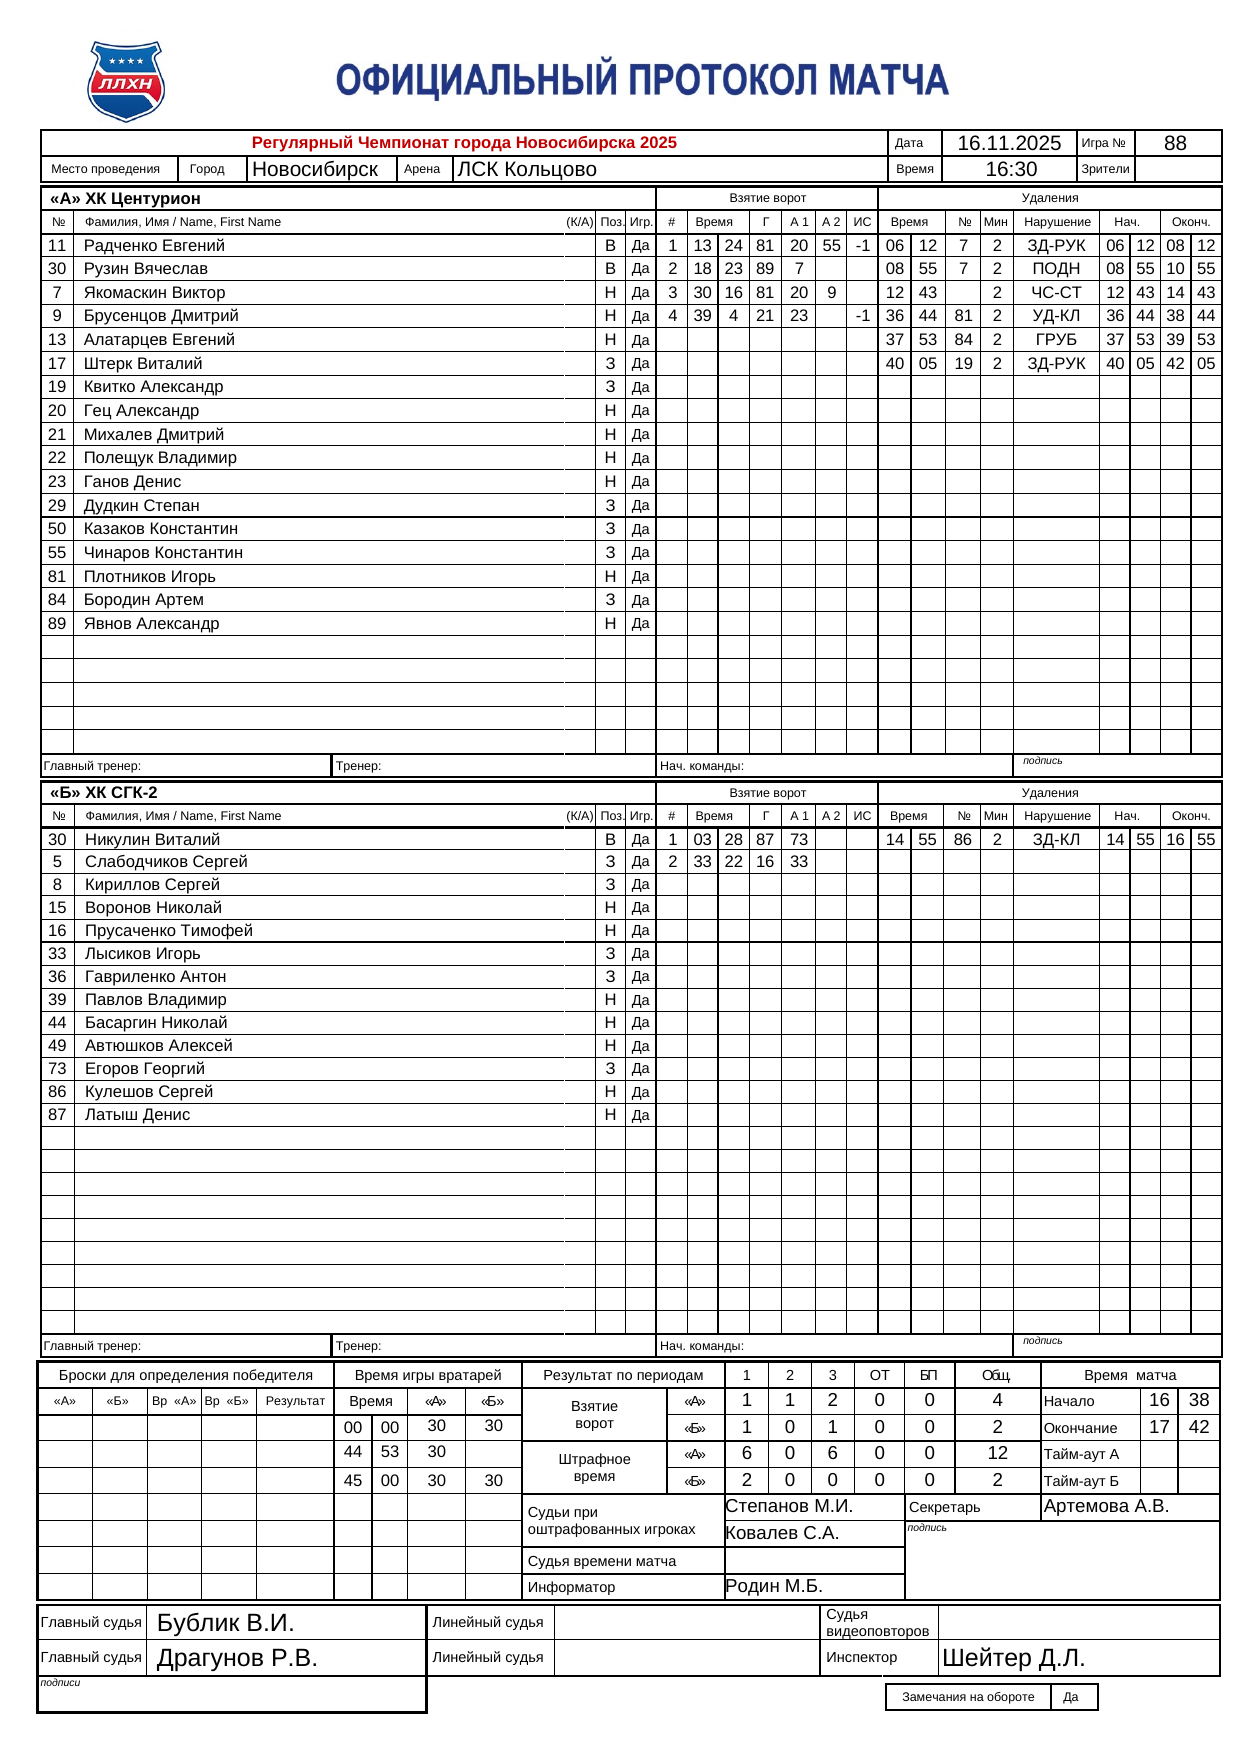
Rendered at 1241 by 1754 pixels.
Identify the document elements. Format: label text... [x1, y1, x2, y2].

table_cell [750, 920, 781, 941]
table_cell [42, 636, 73, 658]
table_cell [1014, 399, 1099, 422]
table_cell [847, 376, 877, 398]
table_cell 16 [42, 920, 74, 941]
table_cell 44 [1192, 305, 1221, 327]
table_cell [912, 989, 943, 1011]
table_header Взятие ворот [657, 783, 877, 803]
table_cell [466, 1574, 521, 1599]
table_cell [1014, 1288, 1099, 1310]
table_cell [750, 1173, 781, 1195]
table_cell 20 [782, 235, 815, 256]
table_cell [565, 636, 595, 658]
table_cell Да [626, 920, 655, 941]
table_cell [42, 1127, 74, 1149]
table_cell [981, 423, 1013, 445]
table_cell [719, 636, 749, 658]
table_cell Поз. [596, 805, 625, 826]
table_cell [626, 1288, 655, 1310]
table_cell Окончание [1042, 1415, 1140, 1440]
table_cell [75, 1127, 564, 1149]
table_cell [879, 1035, 910, 1057]
table_cell [981, 1311, 1013, 1333]
table_cell [657, 1104, 687, 1126]
table_cell Прусаченко Тимофей [75, 920, 564, 941]
table_cell [596, 1265, 625, 1287]
table_cell Н [596, 1012, 625, 1033]
table_cell [1131, 612, 1160, 634]
table_cell [1192, 1104, 1221, 1126]
table_cell Да [626, 281, 655, 303]
table_cell 16:30 [943, 157, 1076, 181]
table_cell 89 [42, 612, 73, 634]
table_cell 30 [42, 257, 73, 280]
table_cell [1192, 376, 1221, 398]
table_cell [1161, 1127, 1190, 1149]
table_cell [1131, 683, 1160, 706]
table_cell [565, 612, 595, 634]
table_cell [42, 659, 73, 682]
table_cell Явнов Александр [74, 612, 564, 634]
table_cell [565, 1104, 595, 1126]
table_cell [74, 707, 564, 729]
table_cell Тайм-аут А [1042, 1441, 1140, 1467]
table_cell [1014, 376, 1099, 398]
table_cell 15 [42, 896, 74, 918]
table_cell [657, 518, 687, 540]
table_cell [879, 423, 910, 445]
table_cell № [42, 211, 73, 233]
table_cell [782, 446, 815, 469]
table_cell [719, 1058, 749, 1079]
table_cell # [657, 805, 687, 826]
table_cell Г [750, 211, 781, 233]
table_cell [688, 1311, 717, 1333]
table_cell Время [688, 805, 749, 826]
table_cell [1099, 1682, 1220, 1711]
table_cell [912, 943, 943, 964]
table_cell [879, 730, 910, 753]
table_cell [946, 612, 980, 634]
table_cell [1131, 659, 1160, 682]
table_cell 2 [956, 1468, 1040, 1493]
table_cell [1136, 157, 1221, 181]
table_cell [1161, 1150, 1190, 1172]
table_cell [1014, 1058, 1099, 1079]
table_cell Драгунов Р.В. [147, 1640, 425, 1675]
table_cell [750, 1150, 781, 1172]
table_cell [688, 707, 717, 729]
table_cell «А» [668, 1389, 724, 1413]
table_cell [847, 1219, 877, 1241]
table_cell [688, 1242, 717, 1264]
table_cell 9 [42, 305, 73, 327]
table_cell [946, 541, 980, 564]
table_cell Судья видеоповторов [821, 1606, 938, 1639]
table_cell Нач. команды: [657, 755, 1012, 776]
table_cell [879, 1242, 910, 1264]
table_cell 14 [1161, 281, 1190, 303]
table_cell [688, 1058, 717, 1079]
table_cell Время [335, 1389, 407, 1413]
table_cell [1161, 588, 1190, 611]
table_cell ЛСК Кольцово [454, 157, 887, 181]
table_cell [912, 1219, 943, 1241]
table_cell Степанов М.И. [726, 1495, 904, 1520]
table_header Время игры вратарей [335, 1363, 521, 1387]
table_cell «А» [408, 1389, 465, 1413]
table_cell Тайм-аут Б [1042, 1468, 1140, 1493]
table_cell 19 [946, 352, 980, 374]
table_cell [981, 565, 1013, 587]
table_cell 14 [1100, 829, 1129, 849]
table_cell 81 [946, 305, 980, 327]
table_cell [1192, 541, 1221, 564]
table_cell [93, 1547, 147, 1573]
table_cell Автюшков Алексей [75, 1035, 564, 1057]
table_cell [1100, 446, 1129, 469]
table_cell [1131, 1173, 1160, 1195]
table_cell [782, 1288, 815, 1310]
table_cell [912, 1288, 943, 1310]
table_cell [1100, 1288, 1129, 1310]
table_cell Да [626, 305, 655, 327]
table_cell 40 [1100, 352, 1129, 374]
table_cell [688, 989, 717, 1011]
table_cell [596, 1150, 625, 1172]
table_cell [657, 1288, 687, 1310]
table_cell 2 [981, 235, 1013, 256]
table_cell [912, 494, 945, 516]
table_cell [688, 1288, 717, 1310]
table_cell [1161, 423, 1190, 445]
table_cell [626, 1311, 655, 1333]
table_cell [596, 1173, 625, 1195]
table_cell [565, 707, 595, 729]
table_cell [981, 1196, 1013, 1218]
table_cell [719, 1265, 749, 1287]
table_cell [1131, 446, 1160, 469]
table_cell [657, 352, 687, 374]
table_cell [981, 1265, 1013, 1287]
table_cell 89 [750, 257, 781, 280]
table_cell Лысиков Игорь [75, 943, 564, 964]
table_cell [565, 730, 595, 753]
table_header 88 [1136, 131, 1221, 155]
table_cell [1161, 376, 1190, 398]
table_cell [816, 1265, 846, 1287]
table_cell Да [626, 850, 655, 872]
table_cell 1 [726, 1389, 768, 1413]
table_cell [944, 896, 980, 918]
table_cell [626, 730, 655, 753]
table_cell [1014, 1219, 1099, 1241]
table_cell [912, 1265, 943, 1287]
table_cell В [596, 257, 625, 280]
table_cell [1161, 565, 1190, 587]
table_cell [626, 659, 655, 682]
table_cell [657, 896, 687, 918]
table_cell [719, 1035, 749, 1057]
table_cell [39, 1441, 92, 1467]
table_cell [1014, 1196, 1099, 1218]
table_cell [719, 470, 749, 493]
table_cell [257, 1521, 333, 1546]
table_cell [719, 518, 749, 540]
table_cell [565, 850, 595, 872]
table_cell [75, 1288, 564, 1310]
table_cell Плотников Игорь [74, 565, 564, 587]
table_cell [981, 446, 1013, 469]
table_cell 36 [42, 966, 74, 987]
table_cell [816, 470, 846, 493]
table_cell [1131, 966, 1160, 987]
table_cell Да [626, 541, 655, 564]
table_cell [981, 896, 1013, 918]
table_cell [1192, 989, 1221, 1011]
table_cell Да [626, 966, 655, 987]
table_cell 73 [782, 829, 815, 849]
table_cell [657, 707, 687, 729]
table_cell [879, 446, 910, 469]
table_cell [1100, 943, 1129, 964]
table_cell [93, 1441, 147, 1467]
table_cell Начало [1042, 1389, 1140, 1413]
table_cell [1100, 1012, 1129, 1033]
table_cell [750, 1035, 781, 1057]
table_cell [981, 1058, 1013, 1079]
table_cell [596, 1196, 625, 1218]
table_cell Вр «А» [148, 1389, 201, 1413]
table_cell [816, 1058, 846, 1079]
table_cell [782, 1012, 815, 1033]
table_cell [657, 1081, 687, 1103]
table_cell [944, 1288, 980, 1310]
table_cell [879, 966, 910, 987]
table_cell 84 [42, 588, 73, 611]
table_cell 30 [408, 1416, 465, 1440]
table_cell [1192, 1288, 1221, 1310]
table_cell [719, 896, 749, 918]
table_cell [946, 659, 980, 682]
table_cell [75, 1311, 564, 1333]
table_cell [688, 588, 717, 611]
table_cell [946, 446, 980, 469]
table_cell [816, 1242, 846, 1264]
table_cell 39 [688, 305, 717, 327]
table_cell [944, 1127, 980, 1149]
table_cell [1131, 470, 1160, 493]
table_cell [719, 1081, 749, 1103]
table_cell [1014, 1081, 1099, 1103]
table_cell [1131, 1196, 1160, 1218]
table_cell [1131, 518, 1160, 540]
table_cell Гавриленко Антон [75, 966, 564, 987]
table_cell [782, 683, 815, 706]
table_cell 13 [688, 235, 717, 256]
table_cell 53 [373, 1441, 407, 1467]
table_cell [1100, 399, 1129, 422]
table_cell [688, 1196, 717, 1218]
table_cell [879, 707, 910, 729]
table_cell 81 [750, 235, 781, 256]
table_cell [981, 989, 1013, 1011]
table_cell [1192, 1265, 1221, 1287]
table_cell [657, 636, 687, 658]
table_cell 16 [1141, 1389, 1177, 1413]
table_cell [688, 1127, 717, 1149]
table_cell [1192, 399, 1221, 422]
table_cell [1161, 920, 1190, 941]
table_cell [1100, 565, 1129, 587]
table_cell [1161, 730, 1190, 753]
table_cell [1161, 541, 1190, 564]
table_cell 2 [981, 352, 1013, 374]
table_cell Время [688, 211, 749, 233]
table_cell [688, 565, 717, 587]
table_cell [782, 1035, 815, 1057]
table_cell [39, 1416, 92, 1440]
table_cell 2 [981, 829, 1013, 849]
table_cell [1161, 1311, 1190, 1333]
table_cell 1 [769, 1389, 811, 1413]
table_cell [1131, 874, 1160, 895]
table_cell [688, 943, 717, 964]
table_cell [782, 1196, 815, 1218]
table_cell [1131, 1150, 1160, 1172]
table_cell [912, 1196, 943, 1218]
table_cell [981, 850, 1013, 872]
table_cell Результат [257, 1389, 333, 1413]
table_cell [1131, 1242, 1160, 1264]
table_cell [565, 1150, 595, 1172]
table_cell [879, 541, 910, 564]
table_cell [719, 966, 749, 987]
table_cell [750, 683, 781, 706]
table_cell [981, 943, 1013, 964]
table_cell [565, 328, 595, 351]
table_cell [1014, 494, 1099, 516]
table_cell [688, 328, 717, 351]
table_cell [1192, 1127, 1221, 1149]
table_cell [912, 730, 945, 753]
table_cell [719, 1242, 749, 1264]
table_cell З [596, 541, 625, 564]
table_cell 17 [42, 352, 73, 374]
table_cell 43 [912, 281, 945, 303]
table_cell Да [626, 612, 655, 634]
table_cell [408, 1547, 465, 1573]
table_cell [688, 423, 717, 445]
table_cell [657, 730, 687, 753]
table_cell Бородин Артем [74, 588, 564, 611]
table_cell [879, 1265, 910, 1287]
table_cell [847, 565, 877, 587]
table_cell [946, 683, 980, 706]
table_cell [565, 305, 595, 327]
table_cell [1100, 850, 1129, 872]
table_cell [596, 636, 625, 658]
table_cell ЗД-РУК [1014, 235, 1099, 256]
table_cell 55 [42, 541, 73, 564]
table_cell подпись [1014, 755, 1221, 776]
table_cell [912, 588, 945, 611]
table_cell [816, 683, 846, 706]
table_cell Да [626, 494, 655, 516]
table_cell [879, 1058, 910, 1079]
table_cell [912, 683, 945, 706]
table_cell [565, 659, 595, 682]
table_cell [782, 328, 815, 351]
table_cell [657, 541, 687, 564]
table_cell [782, 989, 815, 1011]
table_cell [565, 896, 595, 918]
table_cell [75, 1265, 564, 1287]
table_cell [1131, 850, 1160, 872]
table_cell [657, 1219, 687, 1241]
table_cell [1161, 943, 1190, 964]
table_cell Игр. [626, 211, 655, 233]
table_cell [39, 1547, 92, 1573]
table_cell Да [626, 352, 655, 374]
table_cell 0 [769, 1468, 811, 1493]
table_cell 37 [1100, 328, 1129, 351]
table_cell Фамилия, Имя / Name, First Name [74, 211, 565, 233]
table_cell [657, 494, 687, 516]
table_cell [816, 1196, 846, 1218]
table_cell [257, 1416, 333, 1440]
table_cell [981, 1104, 1013, 1126]
table_cell -1 [847, 305, 877, 327]
table_cell [657, 659, 687, 682]
table_cell [75, 1173, 564, 1195]
table_cell [148, 1468, 201, 1493]
table_cell Секретарь [906, 1495, 1040, 1520]
table_cell [202, 1574, 256, 1599]
table_cell Инспектор [821, 1640, 938, 1675]
table_cell [1131, 494, 1160, 516]
table_cell [883, 1677, 1220, 1681]
table_cell [1161, 1058, 1190, 1079]
table_cell Да [626, 376, 655, 398]
table_cell [719, 376, 749, 398]
table_cell [782, 1242, 815, 1264]
table_cell 81 [750, 281, 781, 303]
table_cell [657, 1012, 687, 1033]
table_cell [596, 1288, 625, 1310]
table_cell [688, 541, 717, 564]
table_cell 0 [905, 1442, 954, 1467]
table_cell 36 [879, 305, 910, 327]
table_cell подписи [39, 1677, 425, 1711]
table_cell [847, 829, 877, 849]
table_cell [816, 1035, 846, 1057]
table_cell [657, 470, 687, 493]
table_cell [1100, 659, 1129, 682]
table_cell [912, 541, 945, 564]
table_cell [946, 470, 980, 493]
table_cell [202, 1547, 256, 1573]
table_cell Н [596, 470, 625, 493]
table_cell [1014, 1311, 1099, 1333]
table_cell Нач. команды: [657, 1335, 1012, 1356]
table_cell [944, 850, 980, 872]
table_cell [1161, 850, 1190, 872]
table_cell Да [626, 989, 655, 1011]
table_cell [75, 1242, 564, 1264]
table_cell 13 [42, 328, 73, 351]
table_cell [1100, 1127, 1129, 1149]
table_cell Штерк Виталий [74, 352, 564, 374]
table_cell 2 [956, 1415, 1040, 1440]
table_cell Н [596, 612, 625, 634]
table_cell [657, 565, 687, 587]
table_cell 11 [42, 235, 73, 256]
table_cell [688, 1081, 717, 1103]
table_cell [946, 636, 980, 658]
table_cell [750, 565, 781, 587]
table_cell [1161, 399, 1190, 422]
table_cell [1014, 1127, 1099, 1149]
table_cell [750, 1242, 781, 1264]
table_cell [1161, 707, 1190, 729]
table_cell 1 [657, 829, 687, 849]
table_cell З [596, 588, 625, 611]
table_cell [565, 235, 595, 256]
table_cell [565, 1012, 595, 1033]
table_cell [719, 1288, 749, 1310]
table_cell 7 [946, 235, 980, 256]
table_cell [879, 943, 910, 964]
table_header ОТ [855, 1363, 904, 1387]
table_header 2 [769, 1363, 811, 1387]
table_cell 30 [42, 829, 74, 849]
table_cell [565, 1219, 595, 1241]
table_cell [202, 1441, 256, 1467]
table_cell [847, 1012, 877, 1033]
table_cell [847, 257, 877, 280]
table_cell Да [626, 896, 655, 918]
table_cell 44 [1131, 305, 1160, 327]
table_cell [750, 470, 781, 493]
table_cell [1192, 1196, 1221, 1218]
table_cell [750, 376, 781, 398]
table_cell [373, 1547, 407, 1573]
table_cell Кириллов Сергей [75, 874, 564, 895]
table_cell 3 [657, 281, 687, 303]
table_cell [879, 399, 910, 422]
table_cell [719, 612, 749, 634]
table_cell З [596, 850, 625, 872]
table_cell 36 [1100, 305, 1129, 327]
table_cell [981, 1012, 1013, 1033]
table_cell 20 [42, 399, 73, 422]
table_cell [816, 399, 846, 422]
table_cell Да [626, 328, 655, 351]
table_cell [847, 920, 877, 941]
table_cell [565, 1035, 595, 1057]
table_cell [688, 494, 717, 516]
table_cell Шейтер Д.Л. [939, 1640, 1219, 1675]
table_cell [816, 943, 846, 964]
table_cell [688, 874, 717, 895]
table_cell [847, 1127, 877, 1149]
table_cell 2 [726, 1468, 768, 1493]
table_cell В [596, 235, 625, 256]
table_cell [1192, 470, 1221, 493]
table_cell [657, 683, 687, 706]
table_cell [335, 1574, 371, 1599]
table_cell [657, 1242, 687, 1264]
table_cell Артемова А.В. [1042, 1495, 1219, 1520]
table_cell 55 [912, 829, 943, 849]
table_cell [74, 659, 564, 682]
table_cell 28 [719, 829, 749, 849]
table_cell 20 [782, 281, 815, 303]
table_cell 50 [42, 518, 73, 540]
table_cell [912, 874, 943, 895]
table_cell Басаргин Николай [75, 1012, 564, 1033]
table_cell [750, 943, 781, 964]
table_cell [1014, 874, 1099, 895]
table_cell [1192, 850, 1221, 872]
table_cell Город [179, 157, 246, 181]
table_cell [1131, 707, 1160, 729]
table_cell [912, 565, 945, 587]
table_cell [1192, 683, 1221, 706]
table_cell [946, 518, 980, 540]
table_cell 6 [726, 1442, 768, 1467]
table_cell [847, 1196, 877, 1218]
table_cell [42, 1265, 74, 1287]
table_cell 1 [657, 235, 687, 256]
table_cell Время [879, 211, 945, 233]
table_cell 21 [42, 423, 73, 445]
table_cell [750, 446, 781, 469]
table_cell [816, 1173, 846, 1195]
table_cell [912, 1173, 943, 1195]
table_cell [816, 966, 846, 987]
table_header 16.11.2025 [943, 131, 1076, 155]
table_cell [944, 1150, 980, 1172]
table_cell 0 [905, 1415, 954, 1440]
table_cell 45 [335, 1468, 371, 1493]
table_cell [688, 1265, 717, 1287]
table_cell [912, 966, 943, 987]
table_cell Нач. [1100, 211, 1160, 233]
table_cell [847, 989, 877, 1011]
table_cell [912, 470, 945, 493]
table_cell 7 [42, 281, 73, 303]
table_cell [847, 281, 877, 303]
table_cell 2 [981, 328, 1013, 351]
table_cell [816, 352, 846, 374]
table_cell [373, 1521, 407, 1546]
table_cell [1131, 989, 1160, 1011]
table_cell 53 [1192, 328, 1221, 351]
table_cell [148, 1416, 201, 1440]
table_cell ИС [847, 805, 877, 826]
table_cell [75, 1196, 564, 1218]
table_cell 44 [912, 305, 945, 327]
table_cell [1131, 1058, 1160, 1079]
table_cell [750, 1288, 781, 1310]
table_cell [944, 1265, 980, 1287]
table_cell [1131, 1081, 1160, 1103]
table_cell 81 [42, 565, 73, 587]
table_cell [1192, 730, 1221, 753]
table_cell 14 [879, 829, 910, 849]
table_cell 87 [42, 1104, 74, 1126]
table_cell [408, 1494, 465, 1520]
table_cell Н [596, 1104, 625, 1126]
table_cell [565, 281, 595, 303]
table_cell 22 [42, 446, 73, 469]
table_cell [565, 1173, 595, 1195]
table_cell [912, 1242, 943, 1264]
table_cell [847, 850, 877, 872]
table_cell [657, 943, 687, 964]
table_cell 0 [769, 1442, 811, 1467]
table_cell [750, 612, 781, 634]
table_cell [847, 707, 877, 729]
table_cell [912, 707, 945, 729]
table_cell 16 [719, 281, 749, 303]
table_cell 8 [42, 874, 74, 895]
table_cell УД-КЛ [1014, 305, 1099, 327]
table_cell [981, 518, 1013, 540]
table_cell [42, 1219, 74, 1241]
table_cell [688, 730, 717, 753]
table_cell [1014, 470, 1099, 493]
table_cell [148, 1574, 201, 1599]
table_cell [782, 470, 815, 493]
table_cell [1014, 1012, 1099, 1033]
table_cell А 2 [816, 211, 846, 233]
table_cell [719, 423, 749, 445]
table_cell [847, 874, 877, 895]
table_cell [408, 1574, 465, 1599]
table_cell (К/А) [565, 805, 595, 826]
table_cell [981, 1219, 1013, 1241]
table_cell [657, 874, 687, 895]
table_cell [981, 1242, 1013, 1264]
table_cell [1161, 989, 1190, 1011]
table_cell [847, 399, 877, 422]
table_cell «Б» [93, 1389, 147, 1413]
table_cell [782, 1173, 815, 1195]
table_cell [565, 1265, 595, 1287]
table_cell Михалев Дмитрий [74, 423, 564, 445]
table_cell № [946, 211, 980, 233]
table_cell [782, 874, 815, 895]
table_cell [946, 399, 980, 422]
table_cell [847, 1035, 877, 1057]
table_cell [912, 1150, 943, 1172]
table_cell [373, 1494, 407, 1520]
table_cell [466, 1494, 521, 1520]
table_cell [847, 423, 877, 445]
table_cell Игр. [626, 805, 655, 826]
table_cell «Б » [466, 1389, 521, 1413]
table_cell Зрители [1078, 157, 1134, 181]
table_cell [1192, 565, 1221, 587]
table_cell Ковалев С.А. [726, 1521, 904, 1546]
table_cell 37 [879, 328, 910, 351]
table_cell Казаков Константин [74, 518, 564, 540]
table_cell [1161, 896, 1190, 918]
table_cell [847, 730, 877, 753]
table_cell [1014, 920, 1099, 941]
table_cell Да [626, 1035, 655, 1057]
table_cell [1192, 920, 1221, 941]
table_cell Да [626, 874, 655, 895]
table_cell [1100, 518, 1129, 540]
table_cell [42, 707, 73, 729]
table_cell [202, 1468, 256, 1493]
table_cell [1192, 1219, 1221, 1241]
table_cell [74, 683, 564, 706]
table_cell 22 [719, 850, 749, 872]
table_cell [565, 683, 595, 706]
table_cell [944, 966, 980, 987]
table_cell [750, 1081, 781, 1103]
table_cell [946, 423, 980, 445]
table_cell [657, 423, 687, 445]
table_cell 10 [1161, 257, 1190, 280]
table_cell [816, 518, 846, 540]
table_cell [944, 1196, 980, 1218]
table_cell [1192, 1150, 1221, 1172]
table_header Результат по периодам [523, 1363, 724, 1387]
table_cell [750, 1127, 781, 1149]
table_cell 30 [466, 1468, 521, 1493]
table_cell [981, 874, 1013, 895]
table_cell [1161, 494, 1190, 516]
table_cell Тренер: [333, 1335, 655, 1356]
table_cell [879, 612, 910, 634]
table_cell [202, 1494, 256, 1520]
table_cell [912, 376, 945, 398]
table_cell [782, 636, 815, 658]
table_cell [912, 896, 943, 918]
table_cell 55 [1192, 257, 1221, 280]
table_cell Поз. [596, 211, 625, 233]
table_cell [750, 896, 781, 918]
table_cell [782, 376, 815, 398]
table_cell [879, 518, 910, 540]
table_cell [1100, 423, 1129, 445]
table_cell [1161, 470, 1190, 493]
table_cell [912, 1127, 943, 1149]
table_cell З [596, 376, 625, 398]
table_cell 55 [1192, 829, 1221, 849]
table_cell Место проведения [42, 157, 177, 181]
table_cell [688, 896, 717, 918]
table_cell [750, 423, 781, 445]
table_cell [1179, 1468, 1219, 1493]
table_cell Главный судья [39, 1606, 146, 1639]
table_cell [981, 376, 1013, 398]
table_cell [1131, 1265, 1160, 1287]
table_cell [750, 328, 781, 351]
table_cell 06 [1100, 235, 1129, 256]
table_cell Да [626, 1058, 655, 1079]
table_cell [719, 1173, 749, 1195]
table_cell [148, 1547, 201, 1573]
table_cell [1141, 1468, 1177, 1493]
table_cell [335, 1547, 371, 1573]
table_cell [981, 707, 1013, 729]
table_cell № [42, 805, 74, 826]
table_cell [688, 612, 717, 634]
table_cell Н [596, 896, 625, 918]
table_cell [1179, 1441, 1219, 1467]
table_cell [1131, 1288, 1160, 1310]
table_cell [719, 874, 749, 895]
table_cell 43 [1192, 281, 1221, 303]
table_cell 7 [782, 257, 815, 280]
table_cell [816, 612, 846, 634]
table_cell [1131, 565, 1160, 587]
table_cell Радченко Евгений [74, 235, 564, 256]
table_cell [782, 423, 815, 445]
table_cell [688, 966, 717, 987]
table_cell 30 [408, 1468, 465, 1493]
table_cell [847, 588, 877, 611]
table_cell Да [626, 565, 655, 587]
table_cell [816, 1012, 846, 1033]
table_cell [1161, 636, 1190, 658]
table_cell [596, 730, 625, 753]
table_cell [847, 1242, 877, 1264]
table_cell [626, 1127, 655, 1149]
table_cell 0 [812, 1468, 854, 1493]
table_cell Судья времени матча [523, 1548, 724, 1573]
table_header «А» ХК Центурион [42, 188, 655, 209]
table_cell Да [626, 588, 655, 611]
table_cell 86 [944, 829, 980, 849]
table_cell [596, 1127, 625, 1149]
table_cell Егоров Георгий [75, 1058, 564, 1079]
table_cell З [596, 966, 625, 987]
table_cell 05 [912, 352, 945, 374]
table_cell [1014, 636, 1099, 658]
table_cell [657, 399, 687, 422]
table_cell [1131, 1127, 1160, 1149]
table_cell 2 [981, 305, 1013, 327]
table_cell Время [879, 805, 943, 826]
table_cell Ганов Денис [74, 470, 564, 493]
table_cell [719, 588, 749, 611]
table_cell [981, 1288, 1013, 1310]
table_cell [1100, 730, 1129, 753]
table_cell [39, 1468, 92, 1493]
table_cell [816, 659, 846, 682]
table_cell [565, 1288, 595, 1310]
table_cell [657, 1127, 687, 1149]
table_cell ПОДН [1014, 257, 1099, 280]
table_cell 7 [946, 257, 980, 280]
table_cell [847, 636, 877, 658]
table_cell 12 [1100, 281, 1129, 303]
table_cell [1161, 659, 1190, 682]
table_cell 55 [1131, 257, 1160, 280]
table_cell 00 [335, 1416, 371, 1440]
table_cell [626, 1265, 655, 1287]
table_cell [847, 541, 877, 564]
table_cell [879, 850, 910, 872]
table_cell [1100, 470, 1129, 493]
table_cell [1100, 1081, 1129, 1103]
table_cell Линейный судья [428, 1640, 554, 1675]
table_cell [782, 896, 815, 918]
table_cell [750, 541, 781, 564]
table_cell [981, 659, 1013, 682]
table_header Броски для определения победителя [39, 1363, 333, 1387]
table_cell [912, 920, 943, 941]
table_cell Кулешов Сергей [75, 1081, 564, 1103]
table_cell [847, 1150, 877, 1172]
table_cell Никулин Виталий [75, 829, 564, 849]
table_header БП [905, 1363, 954, 1387]
table_cell [1161, 1288, 1190, 1310]
table_cell [719, 541, 749, 564]
table_cell [565, 874, 595, 895]
table_cell [1014, 896, 1099, 918]
table_cell [202, 1416, 256, 1440]
table_cell [626, 707, 655, 729]
table_cell [981, 541, 1013, 564]
table_cell [816, 541, 846, 564]
table_cell Якомаскин Виктор [74, 281, 564, 303]
table_cell Н [596, 920, 625, 941]
table_cell 42 [1179, 1415, 1219, 1440]
table_cell [1100, 612, 1129, 634]
table_cell Взятие ворот [523, 1389, 666, 1440]
table_cell [719, 1012, 749, 1033]
table_cell [1100, 376, 1129, 398]
table_cell Нарушение [1014, 211, 1099, 233]
table_cell [782, 1127, 815, 1149]
table_cell 40 [879, 352, 910, 374]
table_cell [657, 446, 687, 469]
table_cell 33 [782, 850, 815, 872]
table_cell Н [596, 989, 625, 1011]
table_cell Г [750, 805, 781, 826]
table_cell [816, 305, 846, 327]
table_cell [42, 1173, 74, 1195]
table_cell 23 [719, 257, 749, 280]
table_header Удаления [879, 188, 1221, 209]
table_cell 12 [956, 1442, 1040, 1467]
table_cell [1100, 588, 1129, 611]
table_cell [847, 518, 877, 540]
table_cell 33 [42, 943, 74, 964]
table_cell [719, 565, 749, 587]
table_cell [1131, 423, 1160, 445]
table_cell 44 [335, 1441, 371, 1467]
table_cell Н [596, 399, 625, 422]
table_cell Н [596, 1035, 625, 1057]
table_header Время матча [1042, 1363, 1219, 1387]
table_cell [750, 494, 781, 516]
table_cell [1100, 494, 1129, 516]
table_cell [1100, 683, 1129, 706]
table_cell [257, 1468, 333, 1493]
table_cell [912, 1104, 943, 1126]
table_cell [565, 1242, 595, 1264]
table_cell [847, 1104, 877, 1126]
table_cell [565, 920, 595, 941]
table_cell Павлов Владимир [75, 989, 564, 1011]
table_cell Да [626, 470, 655, 493]
table_cell [1192, 659, 1221, 682]
table_cell [944, 989, 980, 1011]
table_cell 08 [879, 257, 910, 280]
table_cell Арена [398, 157, 452, 181]
table_cell [466, 1547, 521, 1573]
table_cell [39, 1574, 92, 1599]
table_cell 33 [688, 850, 717, 872]
table_cell [565, 541, 595, 564]
table_cell 2 [657, 850, 687, 872]
table_cell [657, 1265, 687, 1287]
table_cell [1192, 943, 1221, 964]
table_cell 0 [855, 1442, 904, 1467]
table_cell [1192, 1035, 1221, 1057]
table_cell [1131, 1219, 1160, 1241]
table_cell 17 [1141, 1415, 1177, 1440]
table_cell [1014, 850, 1099, 872]
table_cell [257, 1441, 333, 1467]
table_cell В [596, 829, 625, 849]
table_cell [565, 470, 595, 493]
table_cell [782, 943, 815, 964]
table_cell 9 [816, 281, 846, 303]
table_cell [688, 376, 717, 398]
table_cell [1014, 1242, 1099, 1264]
table_cell 44 [42, 1012, 74, 1033]
table_cell [93, 1468, 147, 1493]
table_cell 05 [1131, 352, 1160, 374]
table_cell [1100, 1242, 1129, 1264]
table_cell 24 [719, 235, 749, 256]
table_cell [1192, 707, 1221, 729]
table_cell 21 [750, 305, 781, 327]
table_cell # [657, 211, 687, 233]
table_cell [816, 588, 846, 611]
table_cell [816, 1081, 846, 1103]
table_cell [1100, 1173, 1129, 1195]
table_cell Н [596, 328, 625, 351]
table_cell [981, 494, 1013, 516]
table_cell [1161, 612, 1190, 634]
table_cell 2 [981, 257, 1013, 280]
table_cell [912, 1035, 943, 1057]
table_cell 00 [373, 1468, 407, 1493]
table_cell [1100, 707, 1129, 729]
table_cell [1192, 1058, 1221, 1079]
table_cell [565, 989, 595, 1011]
table_cell [912, 659, 945, 682]
table_cell [912, 850, 943, 872]
table_cell Н [596, 446, 625, 469]
table_cell [750, 1196, 781, 1218]
table_cell (К/А) [565, 211, 595, 233]
table_cell [428, 1677, 882, 1711]
table_cell 84 [946, 328, 980, 351]
table_cell [1161, 966, 1190, 987]
table_cell [847, 1265, 877, 1287]
table_cell [879, 989, 910, 1011]
table_cell [816, 1219, 846, 1241]
table_cell [688, 352, 717, 374]
table_cell [879, 896, 910, 918]
table_cell [657, 612, 687, 634]
table_cell [257, 1494, 333, 1520]
table_cell [1014, 1104, 1099, 1126]
table_cell [981, 588, 1013, 611]
table_cell Да [626, 1081, 655, 1103]
table_cell Да [626, 399, 655, 422]
table_cell [847, 683, 877, 706]
table_cell [847, 352, 877, 374]
table_cell [944, 1104, 980, 1126]
table_cell [626, 1173, 655, 1195]
table_cell Гец Александр [74, 399, 564, 422]
table_cell [816, 446, 846, 469]
table_cell ЗД-КЛ [1014, 829, 1099, 849]
table_cell [912, 1311, 943, 1333]
table_cell [847, 1081, 877, 1103]
table_cell Дудкин Степан [74, 494, 564, 516]
table_cell ЗД-РУК [1014, 352, 1099, 374]
table_cell [750, 1265, 781, 1287]
table_cell Да [626, 423, 655, 445]
table_header Удаления [879, 783, 1221, 803]
table_cell [93, 1416, 147, 1440]
table_cell [42, 1311, 74, 1333]
table_cell Время [889, 157, 941, 181]
table_cell [719, 328, 749, 351]
table_cell [750, 1012, 781, 1033]
table_cell [1161, 1081, 1190, 1103]
table_cell [75, 1150, 564, 1172]
table_cell 6 [812, 1442, 854, 1467]
table_cell ГРУБ [1014, 328, 1099, 351]
table_cell [626, 636, 655, 658]
table_header Да [1052, 1685, 1097, 1709]
table_cell [750, 874, 781, 895]
table_cell [879, 874, 910, 895]
table_cell [816, 636, 846, 658]
table_cell [879, 470, 910, 493]
table_cell 03 [688, 829, 717, 849]
table_cell [1192, 896, 1221, 918]
table_cell [42, 1288, 74, 1310]
table_cell 38 [1161, 305, 1190, 327]
table_cell [335, 1494, 371, 1520]
table_cell [1014, 989, 1099, 1011]
table_cell [657, 989, 687, 1011]
table_cell Главный судья [39, 1640, 146, 1675]
table_cell Родин М.Б. [726, 1575, 904, 1599]
table_cell З [596, 518, 625, 540]
table_cell 00 [373, 1416, 407, 1440]
table_cell [719, 989, 749, 1011]
table_cell Штрафное время [523, 1442, 666, 1493]
table_cell 30 [466, 1416, 521, 1440]
table_cell [688, 1104, 717, 1126]
table_cell [1192, 612, 1221, 634]
table_cell Да [626, 257, 655, 280]
table_cell [944, 1219, 980, 1241]
table_cell [1192, 1081, 1221, 1103]
table_cell [657, 920, 687, 941]
table_cell [39, 1494, 92, 1520]
table_cell [816, 376, 846, 398]
table_cell [946, 376, 980, 398]
table_cell [847, 1311, 877, 1333]
table_cell [1100, 989, 1129, 1011]
table_cell [719, 399, 749, 422]
table_cell [750, 1219, 781, 1241]
table_cell [939, 1606, 1219, 1639]
table_cell [782, 352, 815, 374]
table_cell [879, 494, 910, 516]
table_cell [946, 565, 980, 587]
table_cell [1100, 1265, 1129, 1287]
table_cell [657, 376, 687, 398]
table_cell 08 [1161, 235, 1190, 256]
table_cell [782, 518, 815, 540]
table_cell [879, 1311, 910, 1333]
table_cell [257, 1574, 333, 1599]
table_cell [657, 1058, 687, 1079]
table_cell [688, 1150, 717, 1172]
table_cell [555, 1640, 819, 1675]
table_cell [912, 518, 945, 540]
table_cell [1100, 1311, 1129, 1333]
table_cell [1100, 896, 1129, 918]
table_cell № [944, 805, 980, 826]
table_cell [1161, 1012, 1190, 1033]
table_cell 1 [726, 1415, 768, 1440]
table_cell [1014, 518, 1099, 540]
table_cell [626, 1219, 655, 1241]
table_cell [1014, 683, 1099, 706]
table_cell 0 [769, 1415, 811, 1440]
table_header Регулярный Чемпионат города Новосибирска 2025 [42, 131, 887, 155]
table_cell [816, 920, 846, 941]
table_cell [1192, 966, 1221, 987]
table_cell [1192, 1173, 1221, 1195]
table_cell [565, 494, 595, 516]
table_cell 0 [855, 1468, 904, 1493]
table_cell [879, 1288, 910, 1310]
table_cell [1192, 446, 1221, 469]
table_cell [750, 659, 781, 682]
table_cell 06 [879, 235, 910, 256]
table_cell [981, 1081, 1013, 1103]
table_cell [565, 1127, 595, 1149]
table_cell [782, 707, 815, 729]
table_cell [847, 470, 877, 493]
table_cell [1100, 1219, 1129, 1241]
table_cell [719, 1150, 749, 1172]
table_cell 4 [657, 305, 687, 327]
table_cell [1014, 943, 1099, 964]
table_cell [657, 1196, 687, 1218]
table_cell 2 [981, 281, 1013, 303]
table_cell 73 [42, 1058, 74, 1079]
table_cell 86 [42, 1081, 74, 1103]
table_cell Оконч. [1161, 211, 1221, 233]
table_cell [93, 1494, 147, 1520]
table_cell [1131, 1311, 1160, 1333]
table_cell [816, 896, 846, 918]
table_cell [750, 399, 781, 422]
table_cell [879, 588, 910, 611]
table_cell [1100, 874, 1129, 895]
table_cell [847, 612, 877, 634]
table_cell [657, 328, 687, 351]
table_cell Рузин Вячеслав [74, 257, 564, 280]
table_cell [202, 1521, 256, 1546]
table_cell [1131, 376, 1160, 398]
table_cell [981, 1150, 1013, 1172]
table_cell [657, 966, 687, 987]
table_cell Да [626, 446, 655, 469]
table_cell [688, 446, 717, 469]
table_cell [816, 565, 846, 587]
table_cell [981, 1173, 1013, 1195]
table_cell Судьи при оштрафованных игроках [523, 1495, 724, 1546]
table_cell Бублик В.И. [147, 1606, 425, 1639]
table_cell [944, 1173, 980, 1195]
table_cell Брусенцов Дмитрий [74, 305, 564, 327]
table_cell [688, 920, 717, 941]
table_cell [719, 1311, 749, 1333]
table_cell [75, 1219, 564, 1241]
table_cell [565, 943, 595, 964]
table_cell З [596, 352, 625, 374]
table_cell [148, 1441, 201, 1467]
table_cell [946, 281, 980, 303]
table_cell [565, 518, 595, 540]
table_cell [782, 565, 815, 587]
table_cell [688, 470, 717, 493]
table_cell [816, 423, 846, 445]
table_cell ЧС-СТ [1014, 281, 1099, 303]
table_cell Латыш Денис [75, 1104, 564, 1126]
table_cell [1014, 1150, 1099, 1172]
table_cell подпись [906, 1522, 1219, 1599]
table_cell [1131, 730, 1160, 753]
table_cell [1192, 1242, 1221, 1264]
table_cell [657, 1150, 687, 1172]
table_cell [847, 966, 877, 987]
table_cell [1014, 423, 1099, 445]
table_cell [944, 1242, 980, 1264]
table_cell 39 [1161, 328, 1190, 351]
table_cell [944, 1311, 980, 1333]
table_cell [42, 1196, 74, 1218]
table_cell [944, 1081, 980, 1103]
table_cell [879, 1012, 910, 1033]
table_cell [847, 896, 877, 918]
table_cell 42 [1161, 352, 1190, 374]
table_cell Квитко Александр [74, 376, 564, 398]
table_cell [596, 659, 625, 682]
table_cell [847, 1288, 877, 1310]
table_cell 30 [688, 281, 717, 303]
table_cell [1100, 1058, 1129, 1079]
table_cell [719, 683, 749, 706]
table_cell [879, 1081, 910, 1103]
table_cell Н [596, 305, 625, 327]
table_cell [879, 1219, 910, 1241]
table_cell [879, 683, 910, 706]
table_cell 53 [1131, 328, 1160, 351]
table_cell [719, 920, 749, 941]
table_cell [726, 1548, 904, 1573]
table_cell [1131, 943, 1160, 964]
table_cell [596, 707, 625, 729]
table_header Игра № [1078, 131, 1134, 155]
table_cell [93, 1574, 147, 1599]
table_cell [944, 1012, 980, 1033]
table_cell [782, 1311, 815, 1333]
table_cell 2 [812, 1389, 854, 1413]
table_cell Мин [981, 211, 1013, 233]
table_cell 4 [719, 305, 749, 327]
table_cell [565, 352, 595, 374]
table_cell [565, 1311, 595, 1333]
table_cell [596, 1311, 625, 1333]
table_cell [782, 1104, 815, 1126]
table_cell 0 [855, 1389, 904, 1413]
table_cell [816, 1150, 846, 1172]
table_cell [782, 494, 815, 516]
table_cell [148, 1521, 201, 1546]
table_cell [981, 683, 1013, 706]
table_cell [1100, 636, 1129, 658]
table_cell [847, 659, 877, 682]
table_cell [750, 966, 781, 987]
table_cell [74, 636, 564, 658]
table_cell 16 [1161, 829, 1190, 849]
table_cell [1014, 659, 1099, 682]
table_cell Новосибирск [248, 157, 396, 181]
table_cell [1131, 588, 1160, 611]
table_cell [1100, 920, 1129, 941]
table_cell [1161, 1265, 1190, 1287]
table_cell 55 [912, 257, 945, 280]
table_cell [750, 730, 781, 753]
table_cell [1161, 1219, 1190, 1241]
table_cell З [596, 943, 625, 964]
table_cell Да [626, 943, 655, 964]
table_cell [1014, 707, 1099, 729]
table_cell [782, 1265, 815, 1287]
table_cell ИС [847, 211, 877, 233]
table_header Взятие ворот [657, 188, 877, 209]
table_cell [944, 1035, 980, 1057]
table_cell [946, 588, 980, 611]
table_cell [1161, 874, 1190, 895]
table_cell [1131, 1035, 1160, 1057]
table_cell [565, 257, 595, 280]
table_cell [719, 446, 749, 469]
table_cell Главный тренер: [42, 1335, 330, 1356]
table_cell [1100, 1196, 1129, 1218]
table_cell [1192, 1311, 1221, 1333]
table_cell [782, 730, 815, 753]
table_cell [782, 1150, 815, 1172]
table_cell Слабодчиков Сергей [75, 850, 564, 872]
table_cell [1014, 1265, 1099, 1287]
table_cell [565, 1081, 595, 1103]
table_cell [626, 1242, 655, 1264]
table_cell [816, 730, 846, 753]
table_cell [1161, 446, 1190, 469]
table_cell [657, 1035, 687, 1057]
table_cell [879, 920, 910, 941]
table_cell [879, 376, 910, 398]
table_cell [74, 730, 564, 753]
table_cell Воронов Николай [75, 896, 564, 918]
table_cell 0 [905, 1468, 954, 1493]
table_cell [719, 1219, 749, 1241]
table_cell подпись [1014, 1335, 1221, 1356]
table_cell [565, 423, 595, 445]
table_cell [596, 683, 625, 706]
table_cell [1100, 541, 1129, 564]
table_cell Да [626, 829, 655, 849]
table_cell [981, 920, 1013, 941]
table_cell Вр «Б» [202, 1389, 256, 1413]
table_cell [408, 1521, 465, 1546]
table_cell [42, 1242, 74, 1264]
table_cell [1131, 636, 1160, 658]
table_cell А 2 [816, 805, 846, 826]
table_cell [750, 588, 781, 611]
table_cell [42, 683, 73, 706]
table_cell [879, 659, 910, 682]
table_cell [1192, 1012, 1221, 1033]
table_cell Линейный судья [428, 1606, 554, 1639]
table_cell [912, 423, 945, 445]
table_cell [688, 518, 717, 540]
table_cell [565, 446, 595, 469]
table_cell [847, 943, 877, 964]
table_cell [847, 446, 877, 469]
table_cell [912, 1012, 943, 1033]
table_cell Н [596, 1081, 625, 1103]
table_cell 55 [816, 235, 846, 256]
table_cell А 1 [782, 211, 815, 233]
table_cell [750, 1104, 781, 1126]
table_cell [816, 850, 846, 872]
table_cell [1014, 1173, 1099, 1195]
table_header 1 [726, 1363, 768, 1387]
table_cell Тренер: [333, 755, 655, 776]
table_cell [879, 565, 910, 587]
table_cell [944, 874, 980, 895]
table_cell [847, 1173, 877, 1195]
table_cell [1100, 1150, 1129, 1172]
table_cell [782, 659, 815, 682]
table_cell [750, 352, 781, 374]
table_cell [1192, 423, 1221, 445]
table_cell [1014, 966, 1099, 987]
picture [5, 28, 1179, 129]
table_cell [657, 588, 687, 611]
table_cell [782, 541, 815, 564]
table_cell 49 [42, 1035, 74, 1057]
table_cell [750, 636, 781, 658]
table_cell [1161, 518, 1190, 540]
table_cell [782, 1081, 815, 1103]
table_cell [879, 1196, 910, 1218]
table_cell [626, 1150, 655, 1172]
table_cell Да [626, 1012, 655, 1033]
table_cell 0 [905, 1389, 954, 1413]
table_cell [912, 446, 945, 469]
table_cell [816, 874, 846, 895]
table_cell [879, 1173, 910, 1195]
table_cell [626, 683, 655, 706]
table_cell [1192, 518, 1221, 540]
table_cell [816, 1311, 846, 1333]
table_cell [1192, 636, 1221, 658]
table_cell [1014, 612, 1099, 634]
table_cell [1161, 1196, 1190, 1218]
table_cell [626, 1196, 655, 1218]
table_cell Фамилия, Имя / Name, First Name [75, 805, 565, 826]
table_cell [719, 1104, 749, 1126]
table_cell 12 [879, 281, 910, 303]
table_cell [816, 707, 846, 729]
table_cell [879, 1150, 910, 1172]
table_cell [816, 989, 846, 1011]
table_cell [688, 636, 717, 658]
table_cell [719, 494, 749, 516]
table_cell [1131, 541, 1160, 564]
table_cell [373, 1574, 407, 1599]
table_cell З [596, 1058, 625, 1079]
table_cell [688, 1219, 717, 1241]
table_cell Мин [981, 805, 1013, 826]
table_cell [1141, 1441, 1177, 1467]
table_cell [39, 1521, 92, 1546]
table_cell 87 [750, 829, 781, 849]
table_cell [1014, 565, 1099, 587]
table_cell [1100, 1035, 1129, 1057]
table_cell Да [626, 1104, 655, 1126]
table_cell [946, 707, 980, 729]
table_cell 5 [42, 850, 74, 872]
table_cell [1014, 730, 1099, 753]
table_header Общ. [956, 1363, 1040, 1387]
table_cell [782, 966, 815, 987]
table_cell [1014, 588, 1099, 611]
table_cell [782, 588, 815, 611]
table_cell Да [626, 235, 655, 256]
table_cell [565, 1196, 595, 1218]
table_cell [688, 399, 717, 422]
table_cell 12 [1131, 235, 1160, 256]
table_cell [847, 328, 877, 351]
table_cell 23 [782, 305, 815, 327]
table_cell З [596, 874, 625, 895]
table_cell З [596, 494, 625, 516]
table_cell 1 [812, 1415, 854, 1440]
table_header Замечания на обороте [887, 1685, 1050, 1709]
table_cell [1100, 966, 1129, 987]
table_cell [912, 1081, 943, 1103]
table_cell [565, 565, 595, 587]
table_cell [1161, 1035, 1190, 1057]
table_cell Н [596, 423, 625, 445]
table_cell Нач. [1100, 805, 1160, 826]
table_cell [466, 1521, 521, 1546]
table_cell [816, 257, 846, 280]
table_cell [981, 470, 1013, 493]
table_cell Н [596, 281, 625, 303]
table_cell [688, 1012, 717, 1033]
table_cell [750, 707, 781, 729]
table_cell [719, 1196, 749, 1218]
table_cell [879, 636, 910, 658]
table_cell [782, 612, 815, 634]
table_cell Да [626, 518, 655, 540]
table_cell [1014, 1035, 1099, 1057]
table_cell 05 [1192, 352, 1221, 374]
table_cell [981, 966, 1013, 987]
table_cell [42, 730, 73, 753]
table_cell [1131, 896, 1160, 918]
table_cell [750, 1311, 781, 1333]
table_cell [1192, 494, 1221, 516]
table_cell [782, 399, 815, 422]
table_cell [1100, 1104, 1129, 1126]
table_cell «Б» [668, 1415, 724, 1440]
table_cell 12 [1192, 235, 1221, 256]
table_cell 23 [42, 470, 73, 493]
table_cell Оконч. [1161, 805, 1221, 826]
table_cell [148, 1494, 201, 1520]
table_cell [946, 494, 980, 516]
table_cell 19 [42, 376, 73, 398]
table_cell [847, 494, 877, 516]
table_header Дата [889, 131, 941, 155]
table_cell [719, 730, 749, 753]
table_cell [912, 1058, 943, 1079]
table_cell [466, 1441, 521, 1467]
table_cell 12 [912, 235, 945, 256]
table_cell 08 [1100, 257, 1129, 280]
table_cell [257, 1547, 333, 1573]
table_cell [1161, 1173, 1190, 1195]
table_cell [1014, 541, 1099, 564]
table_cell 55 [1131, 829, 1160, 849]
table_cell 30 [408, 1441, 465, 1467]
table_cell [1131, 920, 1160, 941]
table_cell [1161, 1104, 1190, 1126]
table_cell -1 [847, 235, 877, 256]
table_cell [1131, 1012, 1160, 1033]
table_cell А 1 [782, 805, 815, 826]
table_cell [688, 659, 717, 682]
table_cell [912, 612, 945, 634]
table_cell [782, 1058, 815, 1079]
table_cell [1131, 1104, 1160, 1126]
table_cell 53 [912, 328, 945, 351]
table_cell [816, 494, 846, 516]
table_cell [750, 989, 781, 1011]
table_cell [657, 1311, 687, 1333]
table_cell [719, 659, 749, 682]
table_cell [565, 588, 595, 611]
table_cell [1161, 1242, 1190, 1264]
table_cell [565, 829, 595, 849]
table_cell 16 [750, 850, 781, 872]
table_cell [719, 1127, 749, 1149]
table_cell [879, 1127, 910, 1149]
table_cell 29 [42, 494, 73, 516]
table_cell [981, 636, 1013, 658]
table_cell Главный тренер: [42, 755, 330, 776]
table_cell [1131, 399, 1160, 422]
table_cell «А» [39, 1389, 92, 1413]
table_cell 43 [1131, 281, 1160, 303]
table_cell «Б» [668, 1468, 724, 1493]
table_cell [912, 636, 945, 658]
table_cell 2 [657, 257, 687, 280]
table_cell Полещук Владимир [74, 446, 564, 469]
table_cell [981, 1035, 1013, 1057]
table_cell 18 [688, 257, 717, 280]
table_cell [944, 920, 980, 941]
table_cell [1192, 874, 1221, 895]
table_cell [981, 399, 1013, 422]
table_cell [981, 730, 1013, 753]
table_cell [816, 1104, 846, 1126]
table_cell [565, 376, 595, 398]
table_cell [688, 1173, 717, 1195]
table_cell «А» [668, 1442, 724, 1467]
table_cell Н [596, 565, 625, 587]
table_cell [688, 1035, 717, 1057]
table_cell [782, 1219, 815, 1241]
table_cell [1192, 588, 1221, 611]
table_header «Б» ХК СГК-2 [42, 783, 655, 803]
table_cell 0 [855, 1415, 904, 1440]
table_cell [688, 683, 717, 706]
table_cell Информатор [523, 1575, 724, 1599]
table_cell [981, 612, 1013, 634]
table_cell [946, 730, 980, 753]
table_cell [596, 1219, 625, 1241]
table_cell [782, 920, 815, 941]
table_cell [719, 943, 749, 964]
table_cell [750, 518, 781, 540]
table_cell [565, 966, 595, 987]
table_cell [93, 1521, 147, 1546]
table_header 3 [812, 1363, 854, 1387]
table_cell [912, 399, 945, 422]
table_cell [879, 1104, 910, 1126]
table_cell [816, 1127, 846, 1149]
table_cell [596, 1242, 625, 1264]
table_cell [42, 1150, 74, 1172]
table_cell [1014, 446, 1099, 469]
table_cell Чинаров Константин [74, 541, 564, 564]
table_cell 39 [42, 989, 74, 1011]
table_cell Нарушение [1014, 805, 1099, 826]
table_cell [565, 1058, 595, 1079]
table_cell Алатарцев Евгений [74, 328, 564, 351]
table_cell [944, 943, 980, 964]
table_cell [816, 328, 846, 351]
table_cell 4 [956, 1389, 1040, 1413]
table_cell [816, 829, 846, 849]
table_cell [981, 1127, 1013, 1149]
table_cell [555, 1606, 819, 1639]
table_cell [944, 1058, 980, 1079]
table_cell [847, 1058, 877, 1079]
table_cell 38 [1179, 1389, 1219, 1413]
table_cell [565, 399, 595, 422]
table_cell [335, 1521, 371, 1546]
table_cell [1161, 683, 1190, 706]
table_cell [816, 1288, 846, 1310]
table_cell [719, 707, 749, 729]
table_cell [750, 1058, 781, 1079]
table_cell [657, 1173, 687, 1195]
table_cell [719, 352, 749, 374]
